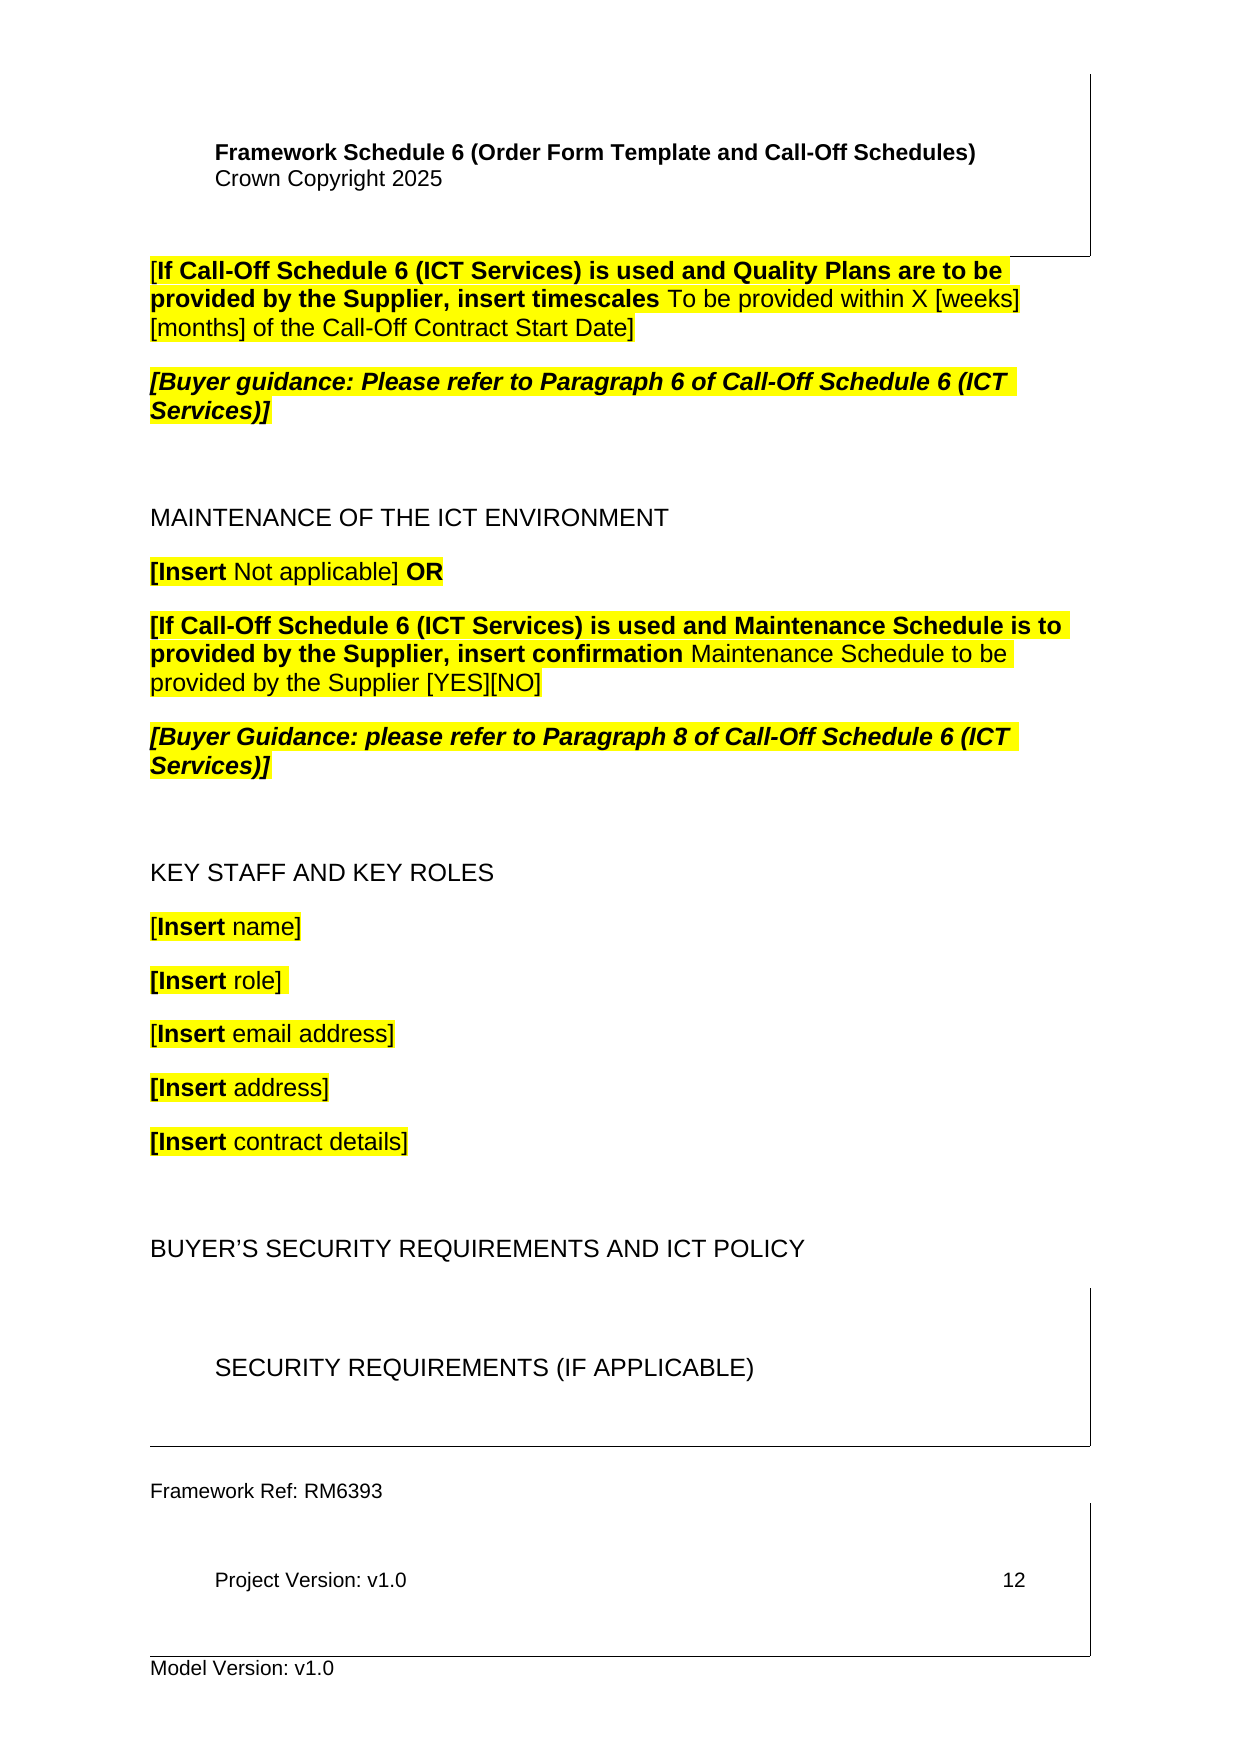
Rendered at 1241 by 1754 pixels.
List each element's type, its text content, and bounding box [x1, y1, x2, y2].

text BUYER’S SECURITY REQUIREMENTS AND ICT POLICY [150, 1234, 1090, 1263]
text [Insert Not applicable] OR [150, 557, 1090, 586]
text [Insert name] [150, 912, 1090, 941]
text [If Call-Off Schedule 6 (ICT Services) is used and Quality Plans are to be provided by the Supplier, insert timescales To be provided within X [weeks][months] of the Call-Off Contract Start Date] [150, 256, 1090, 342]
text [Buyer Guidance: please refer to Paragraph 8 of Call-Off Schedule 6 (ICT Services)] [150, 722, 1090, 779]
text MAINTENANCE OF THE ICT ENVIRONMENT [150, 503, 1090, 532]
text [Buyer guidance: Please refer to Paragraph 6 of Call-Off Schedule 6 (ICT Services)] [150, 367, 1090, 424]
text [If Call-Off Schedule 6 (ICT Services) is used and Maintenance Schedule is to provided by the Supplier, insert confirmation Maintenance Schedule to be provided by the Supplier [YES][NO] [150, 611, 1090, 697]
text [Insert email address] [150, 1019, 1090, 1048]
text [Insert address] [150, 1073, 1090, 1102]
text SECURITY REQUIREMENTS (IF APPLICABLE) [150, 1288, 1090, 1446]
text [Insert contract details] [150, 1127, 1090, 1156]
text [Insert role] [150, 966, 1090, 994]
text KEY STAFF AND KEY ROLES [150, 858, 1090, 887]
